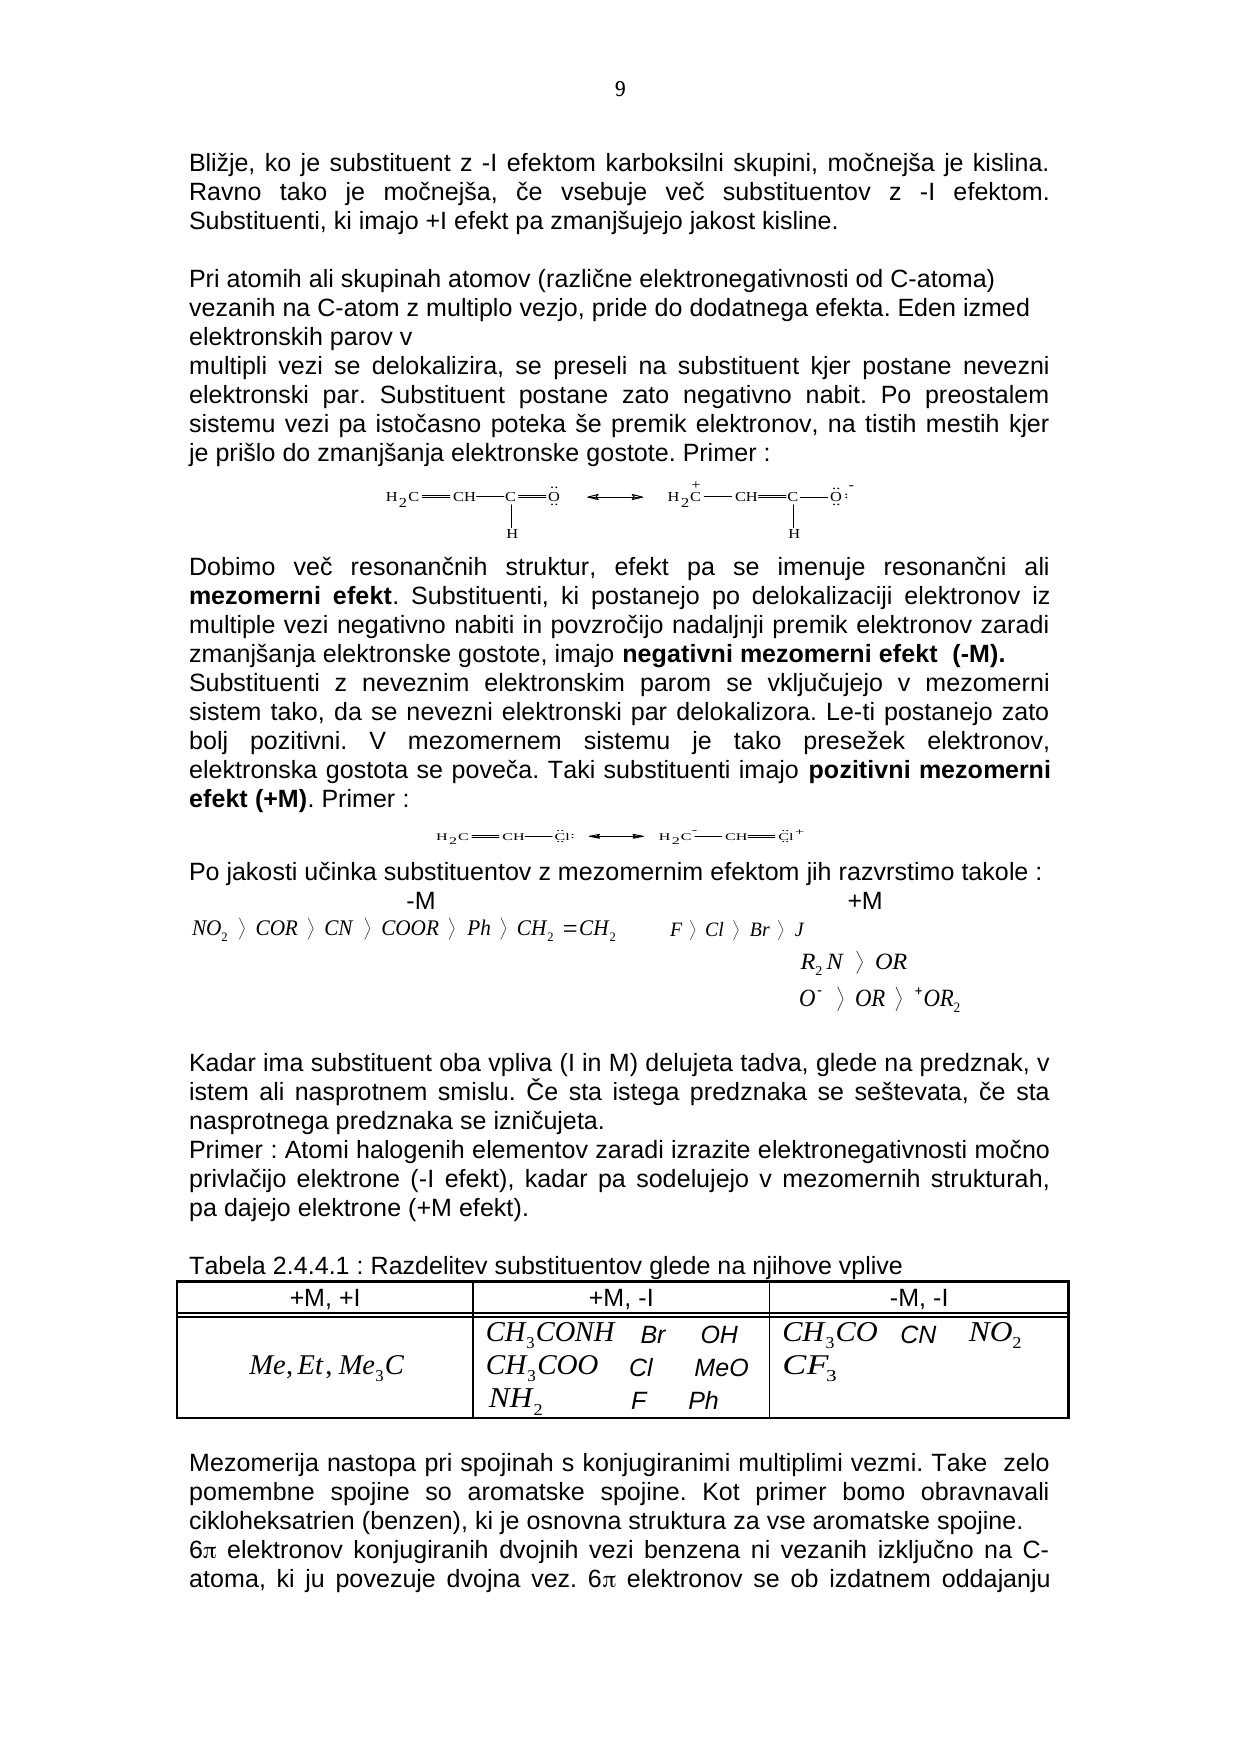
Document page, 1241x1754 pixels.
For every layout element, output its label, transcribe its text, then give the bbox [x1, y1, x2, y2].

text 6 elektronov konjugiranih dvojnih vezi benzena ni vezanih izključno na C-atoma, ki ju povezuje dvojna vez. 6 elektronov se ob izdatnem oddajanju [189, 1535, 1051, 1593]
table_cell [178, 1384, 472, 1417]
table_cell [770, 1351, 1067, 1384]
table_cell [178, 1318, 472, 1351]
table_cell Cl MeO [474, 1351, 769, 1384]
table_header +M, -I [474, 1283, 769, 1312]
text Dobimo več resonančnih struktur, efekt pa se imenuje resonančni ali mezomerni efekt. Substituenti, ki postanejo po delokalizaciji elektronov iz multiple vezi negativno nabiti in povzročijo nadaljnji premik elektronov zaradi zmanjšanja elektronske gostote, imajo negativni mezomerni efekt (-M). [189, 552, 1051, 668]
table_cell [770, 1384, 1067, 1417]
text Kadar ima substituent oba vpliva (I in M) delujeta tadva, glede na predznak, v istem ali nasprotnem smislu. Če sta istega predznaka se seštevata, če sta nasprotnega predznaka se izničujeta. [189, 1047, 1051, 1135]
text Tabela 2.4.4.1 : Razdelitev substituentov glede na njihove vplive [189, 1251, 1051, 1280]
table_cell [178, 1351, 472, 1384]
text Substituenti z neveznim elektronskim parom se vključujejo v mezomerni sistem tako, da se nevezni elektronski par delokalizora. Le-ti postanejo zato bolj pozitivni. V mezomernem sistemu je tako presežek elektronov, elektronska gostota se poveča. Taki substituenti imajo pozitivni mezomerni efekt (+M). Primer : [189, 668, 1051, 813]
text multipli vezi se delokalizira, se preseli na substituent kjer postane nevezni elektronski par. Substituent postane zato negativno nabit. Po preostalem sistemu vezi pa istočasno poteka še premik elektronov, na tistih mestih kjer je prišlo do zmanjšanja elektronske gostote. Primer : [189, 351, 1051, 467]
table_cell Br OH [474, 1318, 769, 1351]
text Primer : Atomi halogenih elementov zaradi izrazite elektronegativnosti močno privlačijo elektrone (-I efekt), kadar pa sodelujejo v mezomernih strukturah, pa dajejo elektrone (+M efekt). [189, 1135, 1051, 1222]
text Mezomerija nastopa pri spojinah s konjugiranimi multiplimi vezmi. Take zelo pomembne spojine so aromatske spojine. Kot primer bomo obravnavali cikloheksatrien (benzen), ki je osnovna struktura za vse aromatske spojine. [189, 1448, 1051, 1535]
text -M +M [189, 886, 1051, 915]
table_header -M, -I [770, 1283, 1067, 1312]
text Pri atomih ali skupinah atomov (različne elektronegativnosti od C-atoma) vezanih na C-atom z multiplo vezjo, pride do dodatnega efekta. Eden izmed elektronskih parov v [189, 264, 1051, 351]
table_cell F Ph [474, 1384, 769, 1417]
table_cell CN [770, 1318, 1067, 1351]
table_header +M, +I [178, 1283, 472, 1312]
text Bližje, ko je substituent z -I efektom karboksilni skupini, močnejša je kislina. Ravno tako je močnejša, če vsebuje več substituentov z -I efektom. Substituenti, ki imajo +I efekt pa zmanjšujejo jakost kisline. [189, 148, 1051, 235]
text Po jakosti učinka substituentov z mezomernim efektom jih razvrstimo takole : [189, 857, 1051, 886]
